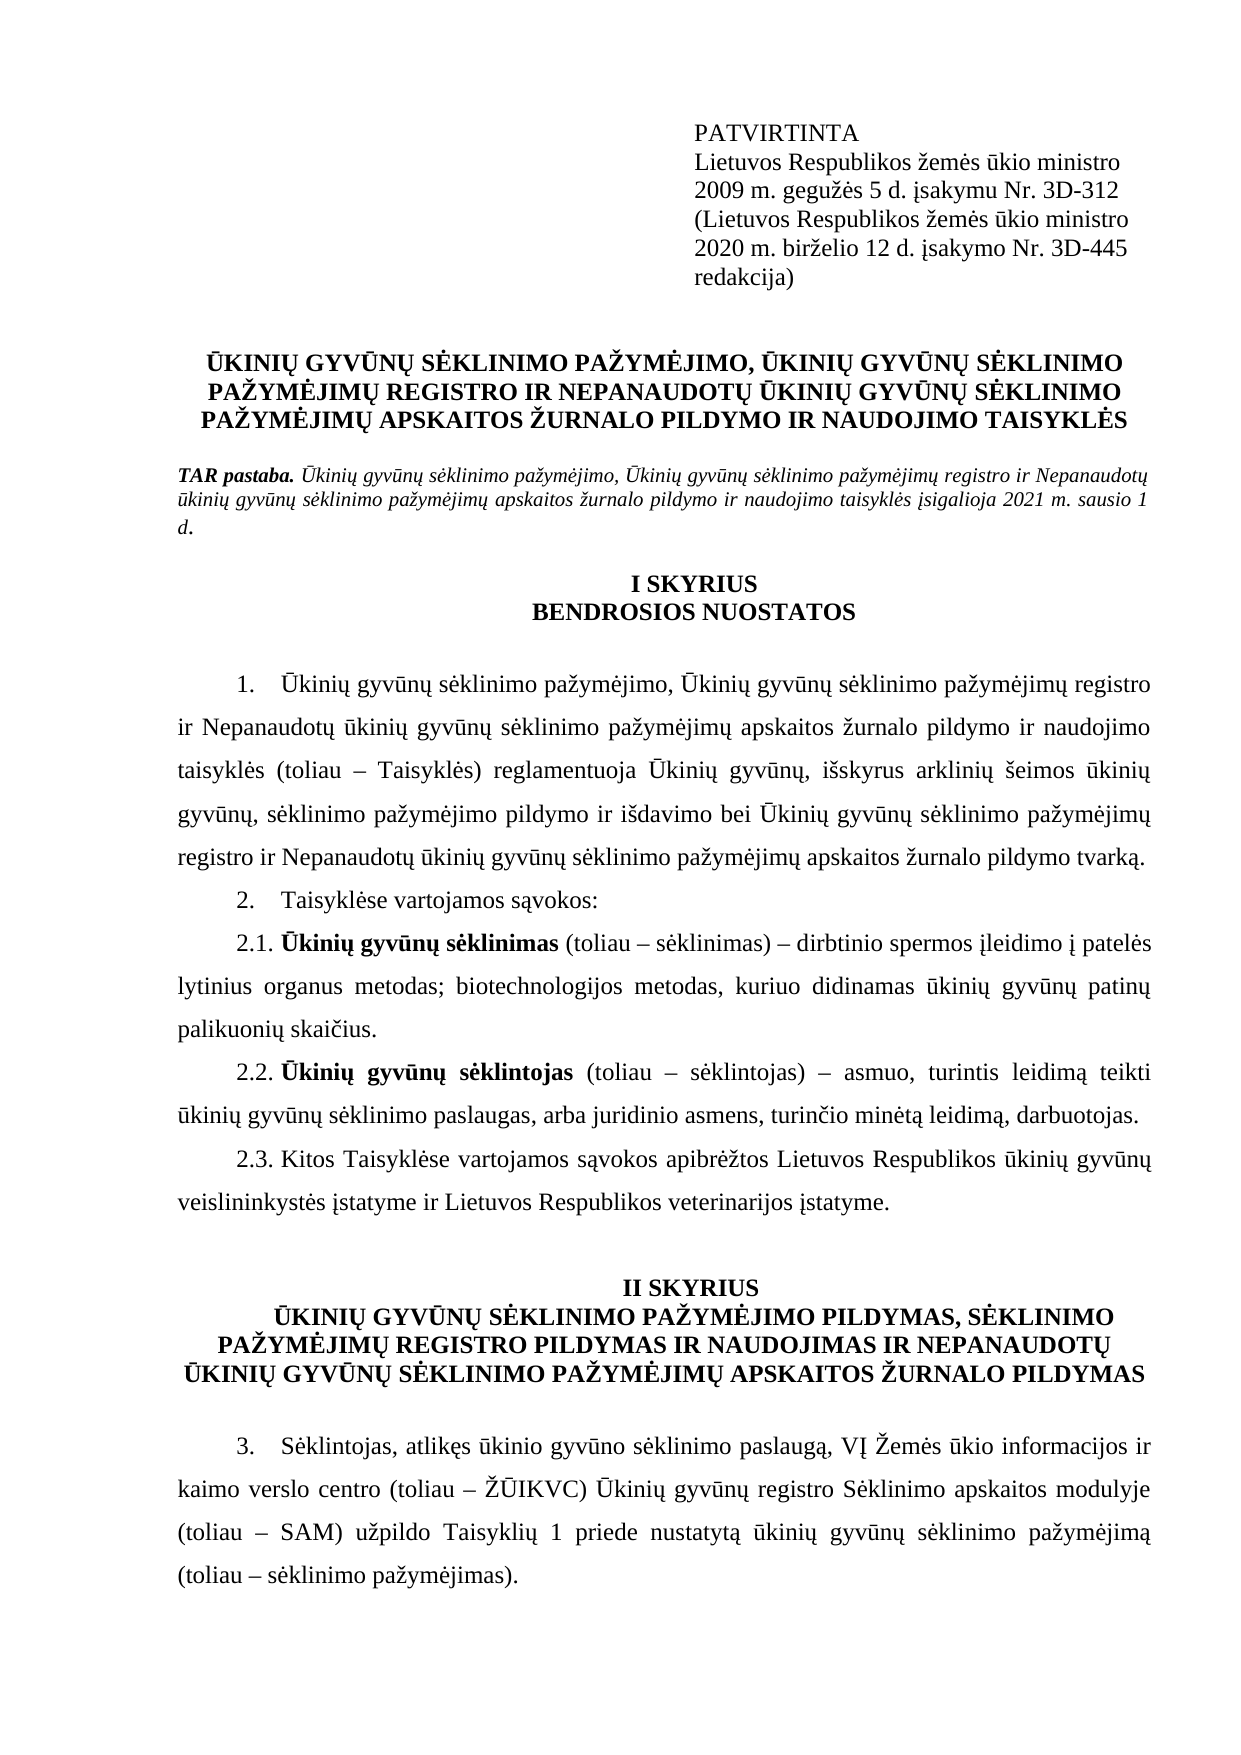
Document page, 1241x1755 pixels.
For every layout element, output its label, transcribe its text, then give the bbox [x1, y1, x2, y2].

text 2009 m. gegužės 5 d. įsakymu Nr. 3D-312 [694, 176, 1152, 204]
text Ūkinių gyvūnų SĖKLINIMO PAŽYMĖJIMO, Ūkinių gyvūnų SĖKLINIMO PAŽYMĖJIMŲ REGISTRO IR NEPANAUDOTŲ Ūkinių gyvūnų SĖKLINIMO PAŽYMĖJIMŲ APSKAITOS ŽURNALO PILDYMO IR NAUDOJIMO TAISYKLĖS [177, 348, 1152, 434]
text 2.1. Ūkinių gyvūnų sėklinimas (toliau – sėklinimas) – dirbtinio spermos įleidimo į patelės lytinius organus metodas; biotechnologijos metodas, kuriuo didinamas ūkinių gyvūnų patinų palikuonių skaičius. [177, 928, 1152, 1043]
text 2020 m. birželio 12 d. įsakymo Nr. 3D-445 [694, 233, 1152, 262]
text II SKYRIUS [177, 1273, 1152, 1302]
text Lietuvos Respublikos žemės ūkio ministro [694, 147, 1152, 176]
text 2.3. Kitos Taisyklėse vartojamos sąvokos apibrėžtos Lietuvos Respublikos ūkinių gyvūnų veislininkystės įstatyme ir Lietuvos Respublikos veterinarijos įstatyme. [177, 1144, 1152, 1216]
text (Lietuvos Respublikos žemės ūkio ministro [694, 204, 1152, 233]
text 2.2. Ūkinių gyvūnų sėklintojas (toliau – sėklintojas) – asmuo, turintis leidimą teikti ūkinių gyvūnų sėklinimo paslaugas, arba juridinio asmens, turinčio minėtą leidimą, darbuotojas. [177, 1057, 1152, 1129]
text PATVIRTINTA [694, 118, 1152, 147]
text 1. Ūkinių gyvūnų sėklinimo pažymėjimo, Ūkinių gyvūnų sėklinimo pažymėjimų registro ir Nepanaudotų ūkinių gyvūnų sėklinimo pažymėjimų apskaitos žurnalo pildymo ir naudojimo taisyklės (toliau – Taisyklės) reglamentuoja Ūkinių gyvūnų, išskyrus arklinių šeimos ūkinių gyvūnų, sėklinimo pažymėjimo pildymo ir išdavimo bei Ūkinių gyvūnų sėklinimo pažymėjimų registro ir Nepanaudotų ūkinių gyvūnų sėklinimo pažymėjimų apskaitos žurnalo pildymo tvarką. [177, 669, 1152, 871]
text Ūkinių gyvūnų SĖKLINIMO PAŽYMĖJIMO PILDYMAS, SĖKLINIMO PAŽYMĖJIMŲ REGISTRO PILDYMAS IR NAUDOJIMAS IR NEPANAUDOTŲ ŪKINIŲ GYVŪNŲ SĖKLINIMO PAŽYMĖJIMŲ APSKAITOS ŽURNALO PILDYMAS [177, 1302, 1152, 1388]
text 3. Sėklintojas, atlikęs ūkinio gyvūno sėklinimo paslaugą, VĮ Žemės ūkio informacijos ir kaimo verslo centro (toliau – ŽŪIKVC) Ūkinių gyvūnų registro Sėklinimo apskaitos modulyje (toliau – SAM) užpildo Taisyklių 1 priede nustatytą ūkinių gyvūnų sėklinimo pažymėjimą (toliau – sėklinimo pažymėjimas). [177, 1431, 1152, 1589]
text redakcija) [694, 262, 1152, 291]
text TAR pastaba. Ūkinių gyvūnų sėklinimo pažymėjimo, Ūkinių gyvūnų sėklinimo pažymėjimų registro ir Nepanaudotų ūkinių gyvūnų sėklinimo pažymėjimų apskaitos žurnalo pildymo ir naudojimo taisyklės įsigalioja 2021 m. sausio 1 d. [177, 463, 1152, 540]
text 2. Taisyklėse vartojamos sąvokos: [177, 885, 1152, 914]
text I SKYRIUS [177, 569, 1152, 597]
text BENDROSIOS NUOSTATOS [177, 597, 1152, 626]
